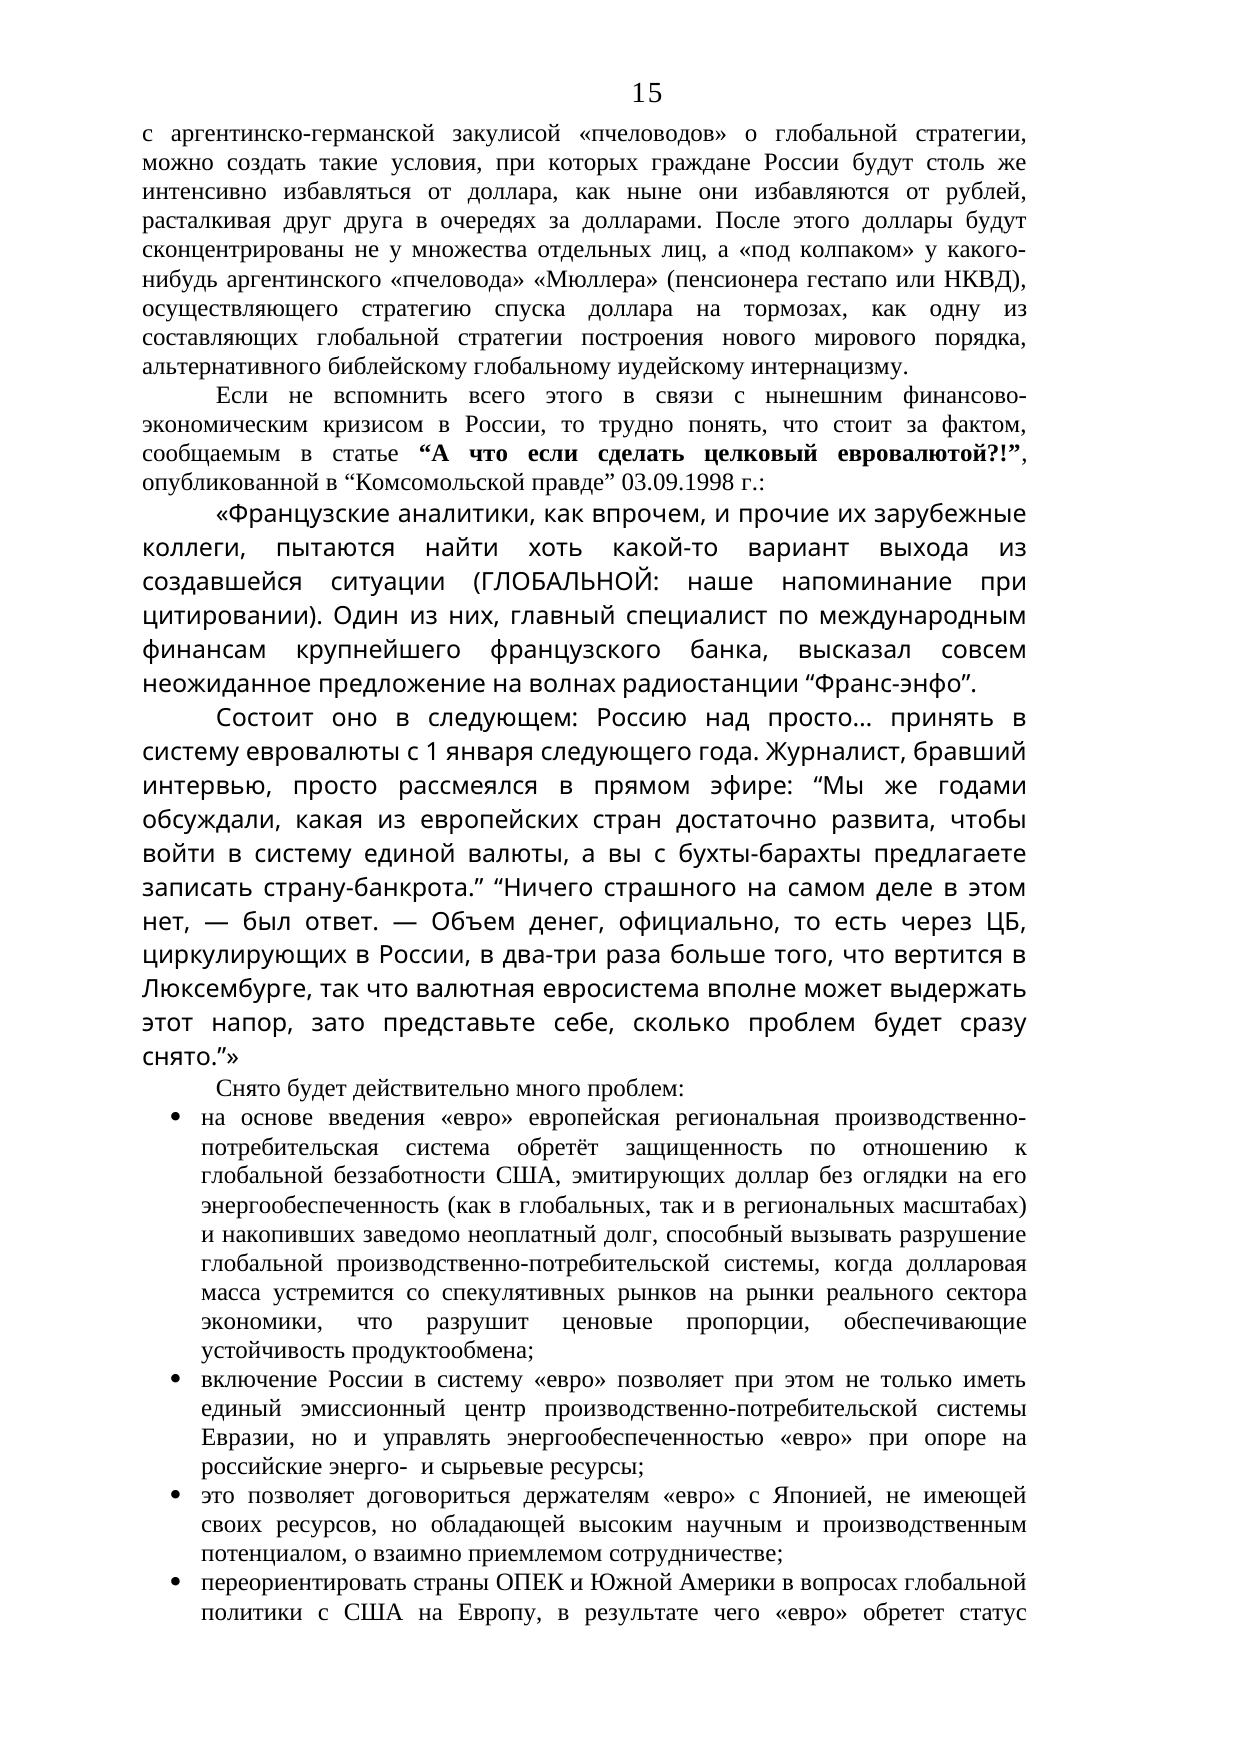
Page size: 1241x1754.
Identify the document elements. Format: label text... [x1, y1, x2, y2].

text Снято будет действительно много проблем: [142, 1073, 1028, 1102]
text «Французские аналитики, как впрочем, и прочие их зарубежные коллеги, пытаются найти хоть какой-то вариант выхода из создавшейся ситуации (ГЛОБАЛЬНОЙ: наше напоминание при цитировании). Один из них, главный специалист по международным финансам крупнейшего французского банка, высказал совсем неожиданное предложение на волнах радиостанции “Франс-энфо”. [142, 496, 1028, 700]
text с аргентинско-германской закулисой «пчеловодов» о глобальной стратегии, можно создать такие условия, при которых граждане России будут столь же интенсивно избавляться от доллара, как ныне они избавляются от рублей, расталкивая друг друга в очередях за долларами. После этого доллары будут сконцентрированы не у множества отдельных лиц, а «под колпаком» у какого-нибудь аргентинского «пчеловода» «Мюллера» (пенсионера гестапо или НКВД), осуществляющего стратегию спуска доллара на тормозах, как одну из составляющих глобальной стратегии построения нового мирового порядка, альтернативного библейскому глобальному иудейскому интернацизму. [142, 118, 1028, 380]
text Состоит оно в следующем: Россию над просто… принять в систему евровалюты с 1 января следующего года. Журналист, бравший интервью, просто рассмеялся в прямом эфире: “Мы же годами обсуждали, какая из европейских стран достаточно развита, чтобы войти в систему единой валюты, а вы с бухты-барахты предлагаете записать страну-банкрота.” “Ничего страшного на самом деле в этом нет, — был ответ. — Объем денег, официально, то есть через ЦБ, циркулирующих в России, в два-три раза больше того, что вертится в Люксембурге, так что валютная евросистема вполне может выдержать этот напор, зато представьте себе, сколько проблем будет сразу снято.”» [142, 700, 1028, 1073]
text Если не вспомнить всего этого в связи с нынешним финансово-экономическим кризисом в России, то трудно понять, что стоит за фактом, сообщаемым в статье “А что если сделать целковый евровалютой?!”, опубликованной в “Комсомольской правде” 03.09.1998 г.: [142, 380, 1028, 496]
list включение России в систему «евро» позволяет при этом не только иметь единый эмиссионный центр производственно-потребительской системы Евразии, но и управлять энергообеспеченностью «евро» при опоре на российские энерго- и сырьевые ресурсы; [171, 1364, 1028, 1480]
list это позволяет договориться держателям «евро» с Японией, не имеющей своих ресурсов, но обладающей высоким научным и производственным потенциалом, о взаимно приемлемом сотрудничестве; [171, 1480, 1028, 1567]
list на основе введения «евро» европейская региональная производственно-потребительская система обретёт защищенность по отношению к глобальной беззаботности США, эмитирующих доллар без оглядки на его энергообеспеченность (как в глобальных, так и в региональных масштабах) и накопивших заведомо неоплатный долг, способный вызывать разрушение глобальной производственно-потребительской системы, когда долларовая масса устремится со спекулятивных рынков на рынки реального сектора экономики, что разрушит ценовые пропорции, обеспечивающие устойчивость продуктообмена; [171, 1102, 1028, 1364]
list переориентировать страны ОПЕК и Южной Америки в вопросах глобальной политики с США на Европу, в результате чего «евро» обретет статус [171, 1567, 1028, 1625]
